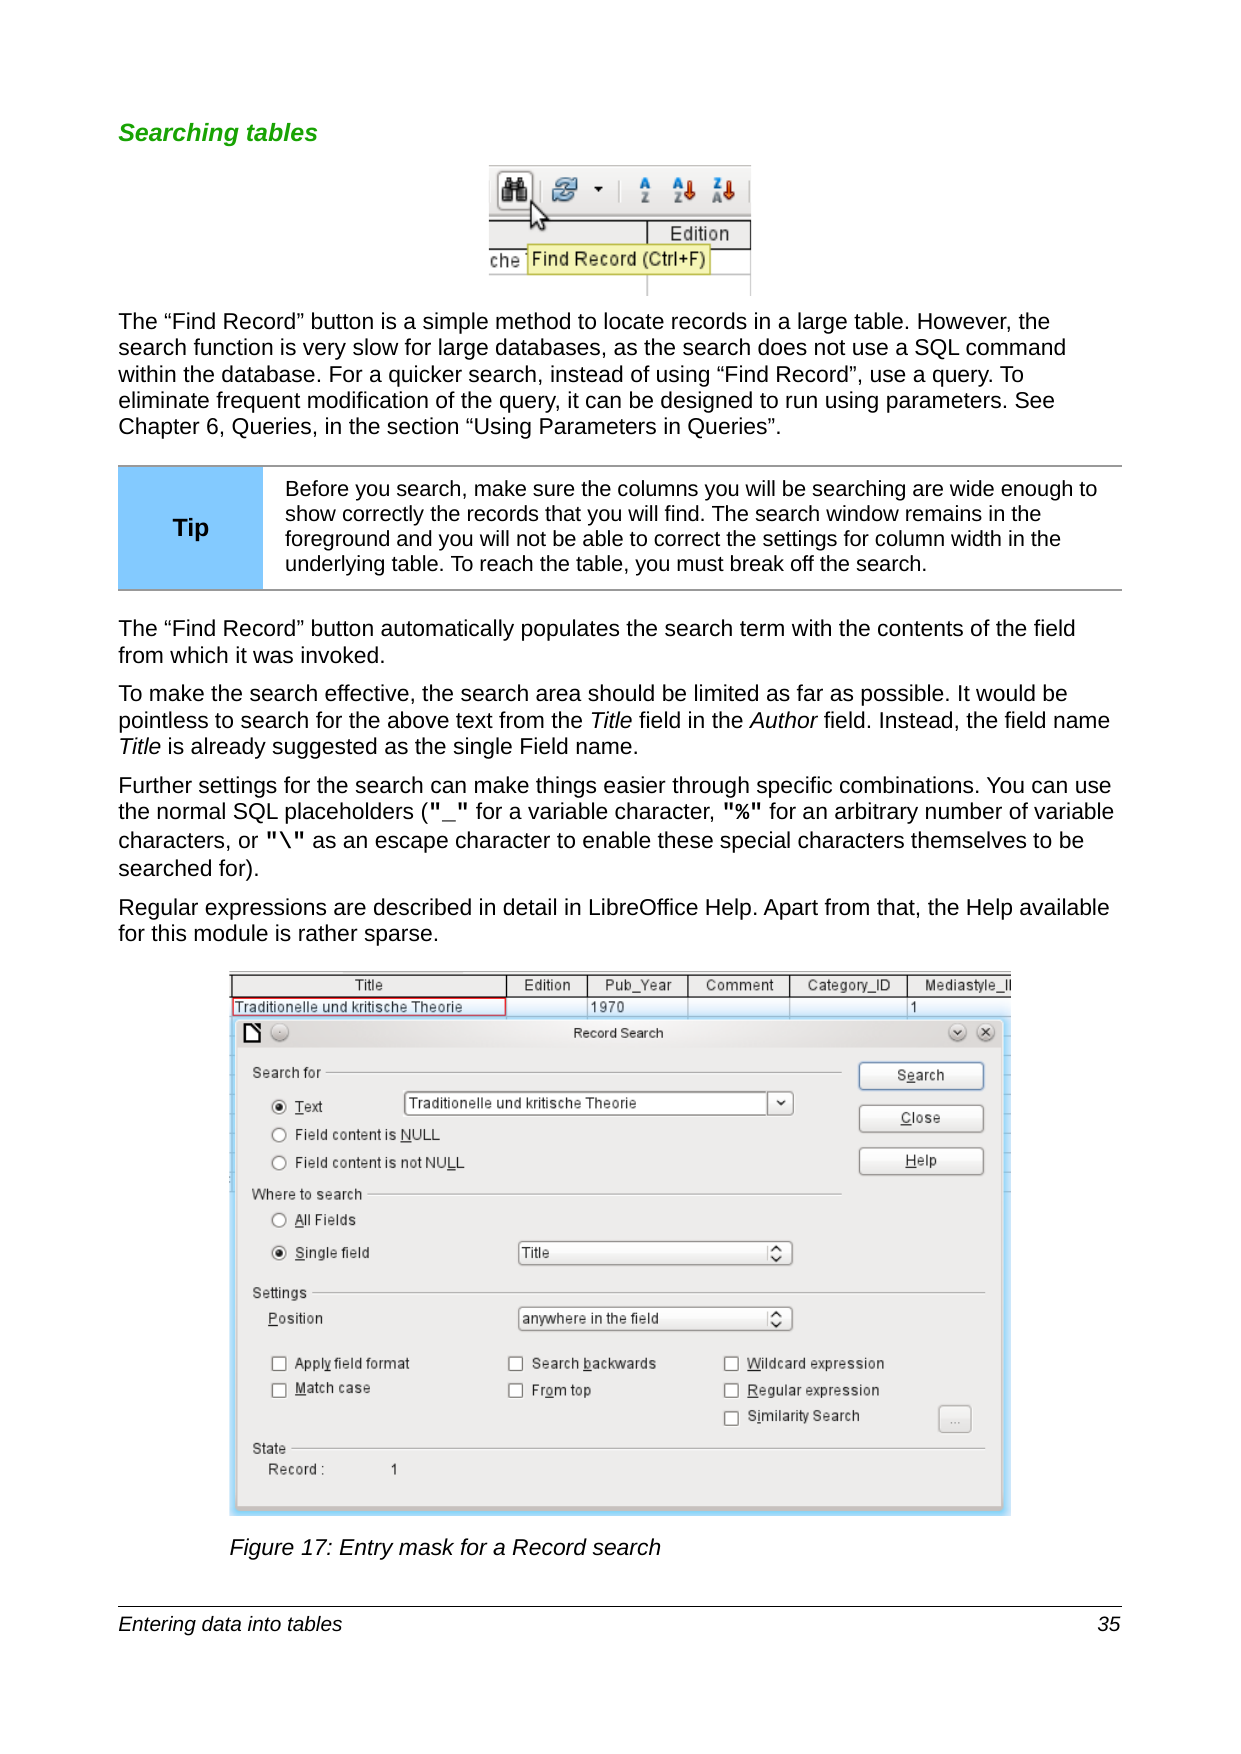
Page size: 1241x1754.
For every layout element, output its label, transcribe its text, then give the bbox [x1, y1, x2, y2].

text The “Find Record” button is a simple method to locate records in a large table. However, the search function is very slow for large databases, as the search does not use a SQL command within the database. For a quicker search, instead of using “Find Record”, use a query. To eliminate frequent modification of the query, it can be designed to run using parameters. See Chapter 6, Queries, in the section “Using Parameters in Queries”. [118, 308, 1122, 440]
subtitle Searching tables [118, 118, 1122, 147]
table_header Before you search, make sure the columns you will be searching are wide enough to show correctly the records that you will find. The search window remains in the foreground and you will not be able to correct the settings for column width in the underlying table. To reach the table, you must break off the search. [264, 467, 1122, 589]
picture [488, 165, 752, 296]
text Figure 17: Entry mask for a Record search [229, 1534, 1011, 1561]
table_header Tip [118, 467, 263, 589]
text Further settings for the search can make things easier through specific combinations. You can use the normal SQL placeholders ("_" for a variable character, "%" for an arbitrary number of variable characters, or "\" as an escape character to enable these special characters themselves to be searched for). [118, 772, 1122, 881]
text The “Find Record” button automatically populates the search term with the contents of the field from which it was invoked. [118, 615, 1122, 668]
text To make the search effective, the search area should be limited as far as possible. It would be pointless to search for the above text from the Title field in the Author field. Instead, the field name Title is already suggested as the single Field name. [118, 680, 1122, 759]
text Regular expressions are described in detail in LibreOffice Help. Apart from that, the Help available for this module is rather sparse. [118, 894, 1122, 947]
picture [229, 971, 1011, 1516]
